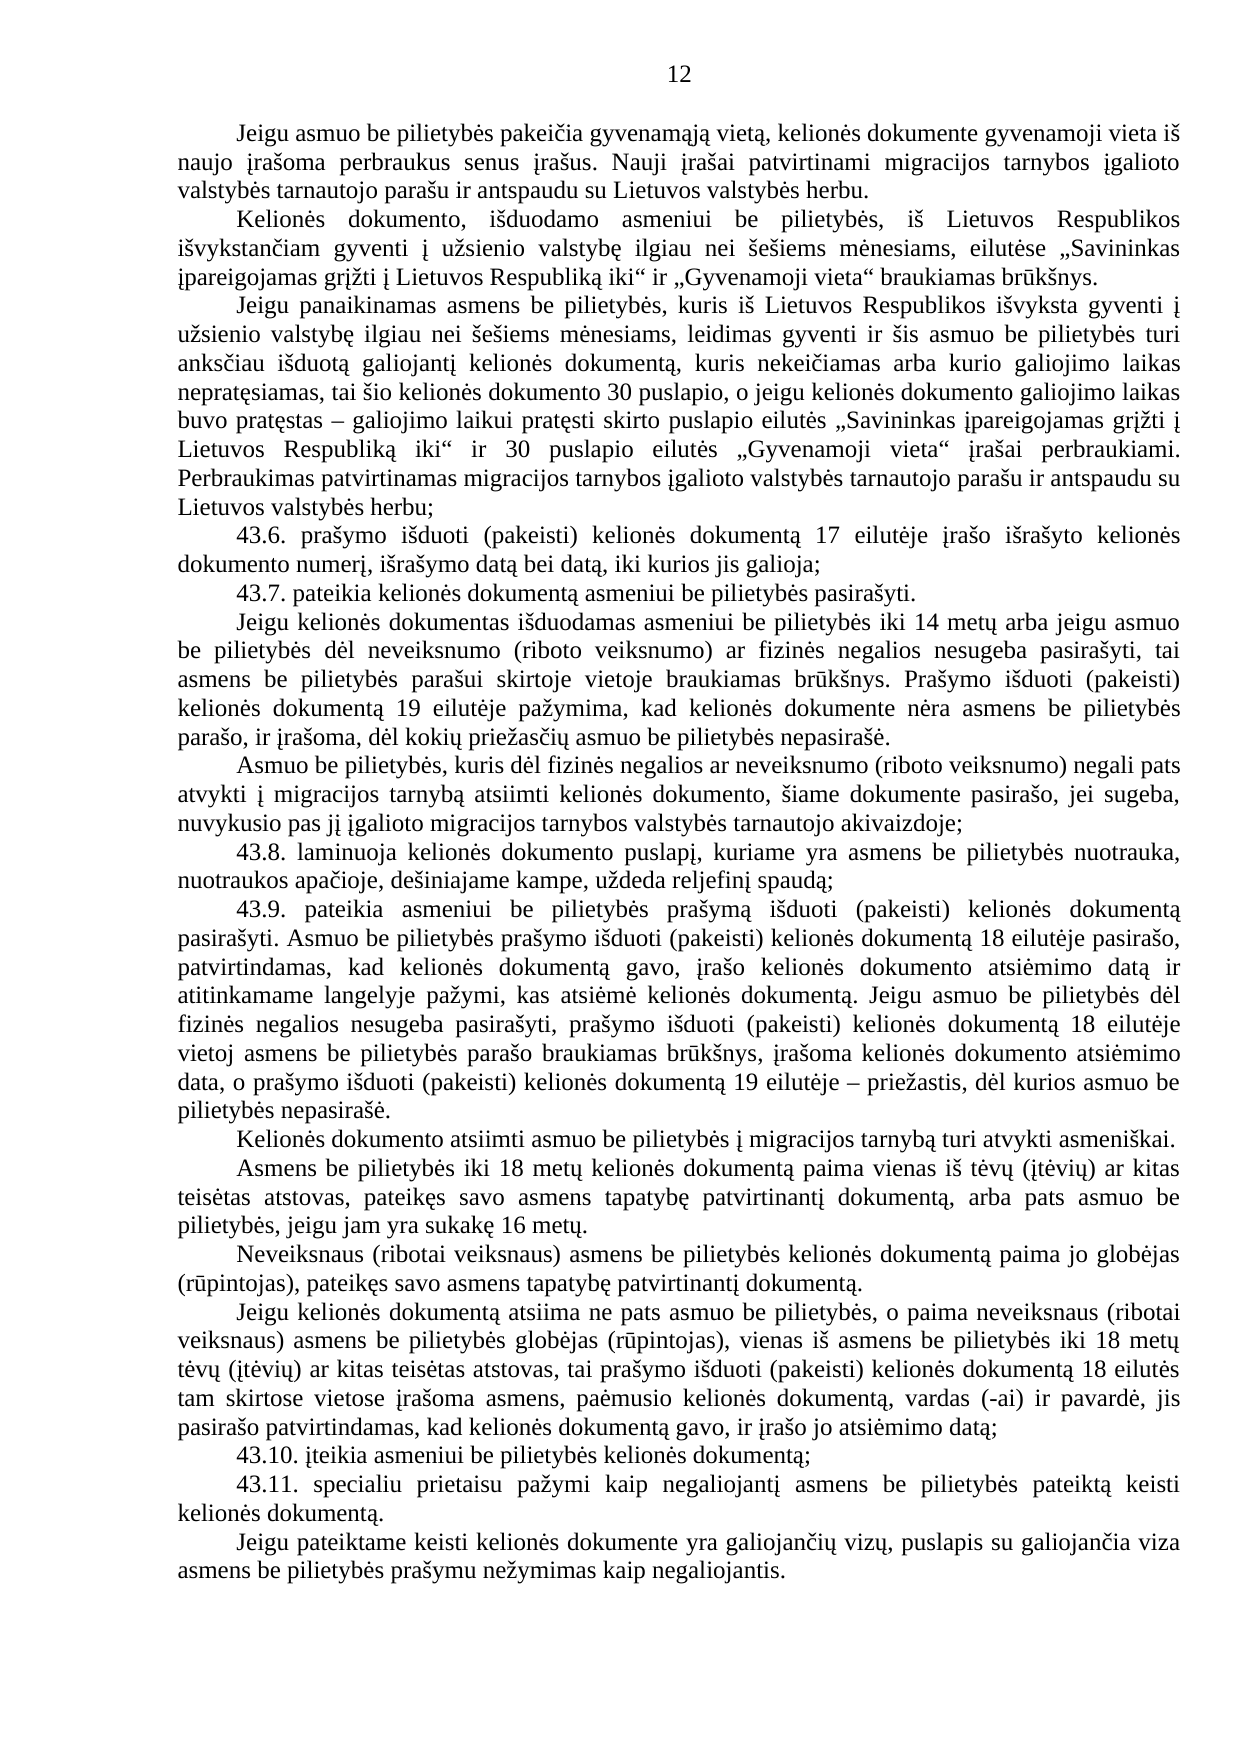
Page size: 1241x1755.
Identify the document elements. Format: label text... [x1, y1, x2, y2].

text 43.10. įteikia asmeniui be pilietybės kelionės dokumentą; [177, 1441, 1181, 1469]
text 43.7. pateikia kelionės dokumentą asmeniui be pilietybės pasirašyti. [177, 578, 1181, 607]
text Asmuo be pilietybės, kuris dėl fizinės negalios ar neveiksnumo (riboto veiksnumo) negali pats atvykti į migracijos tarnybą atsiimti kelionės dokumento, šiame dokumente pasirašo, jei sugeba, nuvykusio pas jį įgalioto migracijos tarnybos valstybės tarnautojo akivaizdoje; [177, 751, 1181, 837]
text 43.11. specialiu prietaisu pažymi kaip negaliojantį asmens be pilietybės pateiktą keisti kelionės dokumentą. [177, 1469, 1181, 1527]
text Jeigu kelionės dokumentą atsiima ne pats asmuo be pilietybės, o paima neveiksnaus (ribotai veiksnaus) asmens be pilietybės globėjas (rūpintojas), vienas iš asmens be pilietybės iki 18 metų tėvų (įtėvių) ar kitas teisėtas atstovas, tai prašymo išduoti (pakeisti) kelionės dokumentą 18 eilutės tam skirtose vietose įrašoma asmens, paėmusio kelionės dokumentą, vardas (-ai) ir pavardė, jis pasirašo patvirtindamas, kad kelionės dokumentą gavo, ir įrašo jo atsiėmimo datą; [177, 1297, 1181, 1441]
text 43.9. pateikia asmeniui be pilietybės prašymą išduoti (pakeisti) kelionės dokumentą pasirašyti. Asmuo be pilietybės prašymo išduoti (pakeisti) kelionės dokumentą 18 eilutėje pasirašo, patvirtindamas, kad kelionės dokumentą gavo, įrašo kelionės dokumento atsiėmimo datą ir atitinkamame langelyje pažymi, kas atsiėmė kelionės dokumentą. Jeigu asmuo be pilietybės dėl fizinės negalios nesugeba pasirašyti, prašymo išduoti (pakeisti) kelionės dokumentą 18 eilutėje vietoj asmens be pilietybės parašo braukiamas brūkšnys, įrašoma kelionės dokumento atsiėmimo data, o prašymo išduoti (pakeisti) kelionės dokumentą 19 eilutėje – priežastis, dėl kurios asmuo be pilietybės nepasirašė. [177, 894, 1181, 1124]
text Jeigu kelionės dokumentas išduodamas asmeniui be pilietybės iki 14 metų arba jeigu asmuo be pilietybės dėl neveiksnumo (riboto veiksnumo) ar fizinės negalios nesugeba pasirašyti, tai asmens be pilietybės parašui skirtoje vietoje braukiamas brūkšnys. Prašymo išduoti (pakeisti) kelionės dokumentą 19 eilutėje pažymima, kad kelionės dokumente nėra asmens be pilietybės parašo, ir įrašoma, dėl kokių priežasčių asmuo be pilietybės nepasirašė. [177, 607, 1181, 751]
text 43.8. laminuoja kelionės dokumento puslapį, kuriame yra asmens be pilietybės nuotrauka, nuotraukos apačioje, dešiniajame kampe, uždeda reljefinį spaudą; [177, 837, 1181, 894]
text Jeigu pateiktame keisti kelionės dokumente yra galiojančių vizų, puslapis su galiojančia viza asmens be pilietybės prašymu nežymimas kaip negaliojantis. [177, 1527, 1181, 1584]
text Asmens be pilietybės iki 18 metų kelionės dokumentą paima vienas iš tėvų (įtėvių) ar kitas teisėtas atstovas, pateikęs savo asmens tapatybę patvirtinantį dokumentą, arba pats asmuo be pilietybės, jeigu jam yra sukakę 16 metų. [177, 1153, 1181, 1239]
text Jeigu asmuo be pilietybės pakeičia gyvenamąją vietą, kelionės dokumente gyvenamoji vieta iš naujo įrašoma perbraukus senus įrašus. Nauji įrašai patvirtinami migracijos tarnybos įgalioto valstybės tarnautojo parašu ir antspaudu su Lietuvos valstybės herbu. [177, 118, 1181, 204]
text Jeigu panaikinamas asmens be pilietybės, kuris iš Lietuvos Respublikos išvyksta gyventi į užsienio valstybę ilgiau nei šešiems mėnesiams, leidimas gyventi ir šis asmuo be pilietybės turi anksčiau išduotą galiojantį kelionės dokumentą, kuris nekeičiamas arba kurio galiojimo laikas nepratęsiamas, tai šio kelionės dokumento 30 puslapio, o jeigu kelionės dokumento galiojimo laikas buvo pratęstas – galiojimo laikui pratęsti skirto puslapio eilutės „Savininkas įpareigojamas grįžti į Lietuvos Respubliką iki“ ir 30 puslapio eilutės „Gyvenamoji vieta“ įrašai perbraukiami. Perbraukimas patvirtinamas migracijos tarnybos įgalioto valstybės tarnautojo parašu ir antspaudu su Lietuvos valstybės herbu; [177, 291, 1181, 521]
text Kelionės dokumento atsiimti asmuo be pilietybės į migracijos tarnybą turi atvykti asmeniškai. [177, 1124, 1181, 1153]
text Kelionės dokumento, išduodamo asmeniui be pilietybės, iš Lietuvos Respublikos išvykstančiam gyventi į užsienio valstybę ilgiau nei šešiems mėnesiams, eilutėse „Savininkas įpareigojamas grįžti į Lietuvos Respubliką iki“ ir „Gyvenamoji vieta“ braukiamas brūkšnys. [177, 204, 1181, 291]
text Neveiksnaus (ribotai veiksnaus) asmens be pilietybės kelionės dokumentą paima jo globėjas (rūpintojas), pateikęs savo asmens tapatybę patvirtinantį dokumentą. [177, 1239, 1181, 1297]
text 43.6. prašymo išduoti (pakeisti) kelionės dokumentą 17 eilutėje įrašo išrašyto kelionės dokumento numerį, išrašymo datą bei datą, iki kurios jis galioja; [177, 521, 1181, 578]
